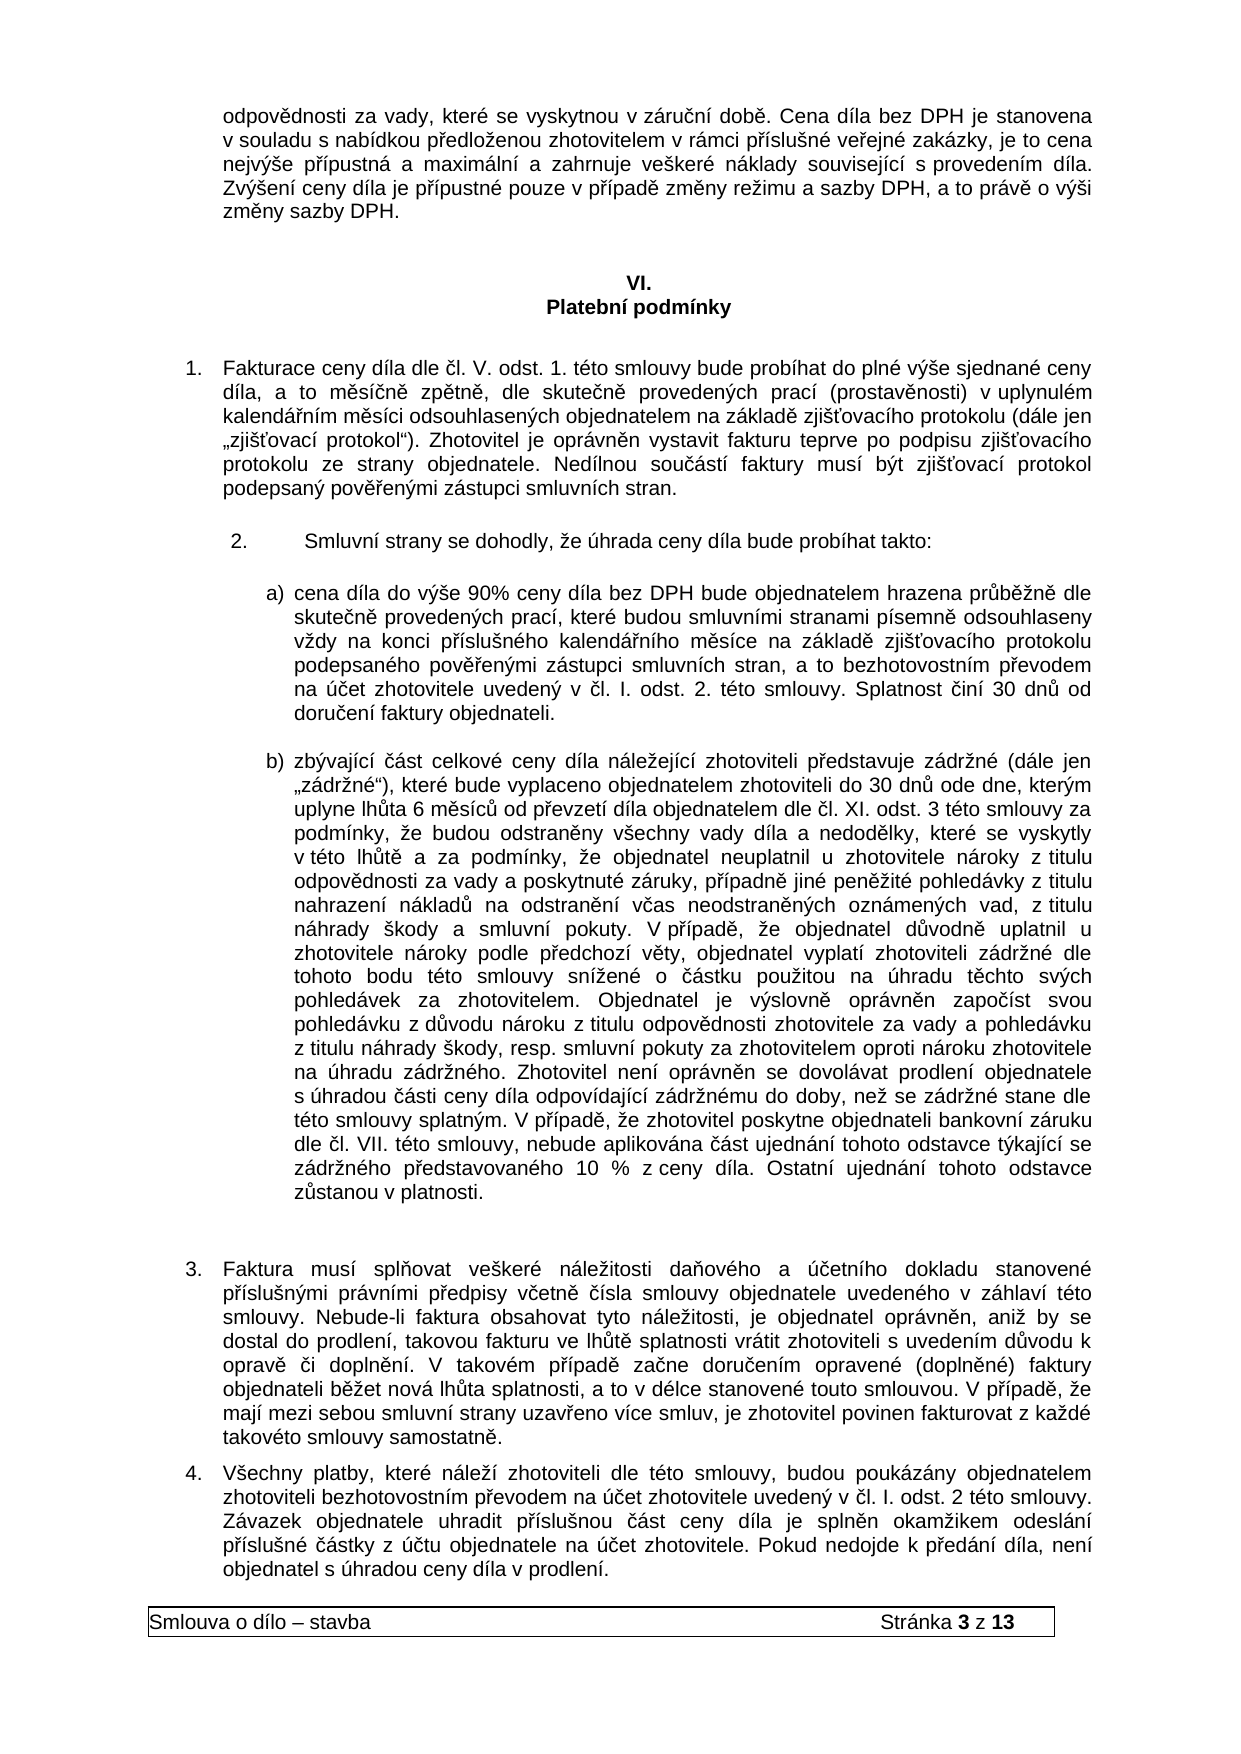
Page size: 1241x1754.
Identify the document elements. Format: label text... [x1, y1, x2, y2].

text b) zbývající část celkové ceny díla náležející zhotoviteli představuje zádržné (dále jen „zádržné“), které bude vyplaceno objednatelem zhotoviteli do 30 dnů ode dne, kterým uplyne lhůta 6 měsíců od převzetí díla objednatelem dle čl. XI. odst. 3 této smlouvy za podmínky, že budou odstraněny všechny vady díla a nedodělky, které se vyskytly v této lhůtě a za podmínky, že objednatel neuplatnil u zhotovitele nároky z titulu odpovědnosti za vady a poskytnuté záruky, případně jiné peněžité pohledávky z titulu nahrazení nákladů na odstranění včas neodstraněných oznámených vad, z titulu náhrady škody a smluvní pokuty. V případě, že objednatel důvodně uplatnil u zhotovitele nároky podle předchozí věty, objednatel vyplatí zhotoviteli zádržné dle tohoto bodu této smlouvy snížené o částku použitou na úhradu těchto svých pohledávek za zhotovitelem. Objednatel je výslovně oprávněn započíst svou pohledávku z důvodu nároku z titulu odpovědnosti zhotovitele za vady a pohledávku z titulu náhrady škody, resp. smluvní pokuty za zhotovitelem oproti nároku zhotovitele na úhradu zádržného. Zhotovitel není oprávněn se dovolávat prodlení objednatele s úhradou části ceny díla odpovídající zádržnému do doby, než se zádržné stane dle této smlouvy splatným. V případě, že zhotovitel poskytne objednateli bankovní záruku dle čl. VII. této smlouvy, nebude aplikována část ujednání tohoto odstavce týkající se zádržného představovaného 10 % z ceny díla. Ostatní ujednání tohoto odstavce zůstanou v platnosti. [266, 749, 1093, 1204]
list Smluvní strany se dohodly, že úhrada ceny díla bude probíhat takto: [230, 528, 1093, 552]
list Faktura musí splňovat veškeré náležitosti daňového a účetního dokladu stanovené příslušnými právními předpisy včetně čísla smlouvy objednatele uvedeného v záhlaví této smlouvy. Nebude-li faktura obsahovat tyto náležitosti, je objednatel oprávněn, aniž by se dostal do prodlení, takovou fakturu ve lhůtě splatnosti vrátit zhotoviteli s uvedením důvodu k opravě či doplnění. V takovém případě začne doručením opravené (doplněné) faktury objednateli běžet nová lhůta splatnosti, a to v délce stanovené touto smlouvou. V případě, že mají mezi sebou smluvní strany uzavřeno více smluv, je zhotovitel povinen fakturovat z každé takovéto smlouvy samostatně. [185, 1257, 1093, 1449]
list odpovědnosti za vady, které se vyskytnou v záruční době. Cena díla bez DPH je stanovena v souladu s nabídkou předloženou zhotovitelem v rámci příslušné veřejné zakázky, je to cena nejvýše přípustná a maximální a zahrnuje veškeré náklady související s provedením díla. Zvýšení ceny díla je přípustné pouze v případě změny režimu a sazby DPH, a to právě o výši změny sazby DPH. [185, 103, 1093, 223]
text a) cena díla do výše 90% ceny díla bez DPH bude objednatelem hrazena průběžně dle skutečně provedených prací, které budou smluvními stranami písemně odsouhlaseny vždy na konci příslušného kalendářního měsíce na základě zjišťovacího protokolu podepsaného pověřenými zástupci smluvních stran, a to bezhotovostním převodem na účet zhotovitele uvedený v čl. I. odst. 2. této smlouvy. Splatnost činí 30 dnů od doručení faktury objednateli. [266, 581, 1093, 725]
list Fakturace ceny díla dle čl. V. odst. 1. této smlouvy bude probíhat do plné výše sjednané ceny díla, a to měsíčně zpětně, dle skutečně provedených prací (prostavěnosti) v uplynulém kalendářním měsíci odsouhlasených objednatelem na základě zjišťovacího protokolu (dále jen „zjišťovací protokol“). Zhotovitel je oprávněn vystavit fakturu teprve po podpisu zjišťovacího protokolu ze strany objednatele. Nedílnou součástí faktury musí být zjišťovací protokol podepsaný pověřenými zástupci smluvních stran. [185, 356, 1093, 499]
text VI. [185, 271, 1093, 295]
text Platební podmínky [185, 295, 1093, 319]
list Všechny platby, které náleží zhotoviteli dle této smlouvy, budou poukázány objednatelem zhotoviteli bezhotovostním převodem na účet zhotovitele uvedený v čl. I. odst. 2 této smlouvy. Závazek objednatele uhradit příslušnou část ceny díla je splněn okamžikem odeslání příslušné částky z účtu objednatele na účet zhotovitele. Pokud nedojde k předání díla, není objednatel s úhradou ceny díla v prodlení. [185, 1461, 1093, 1581]
